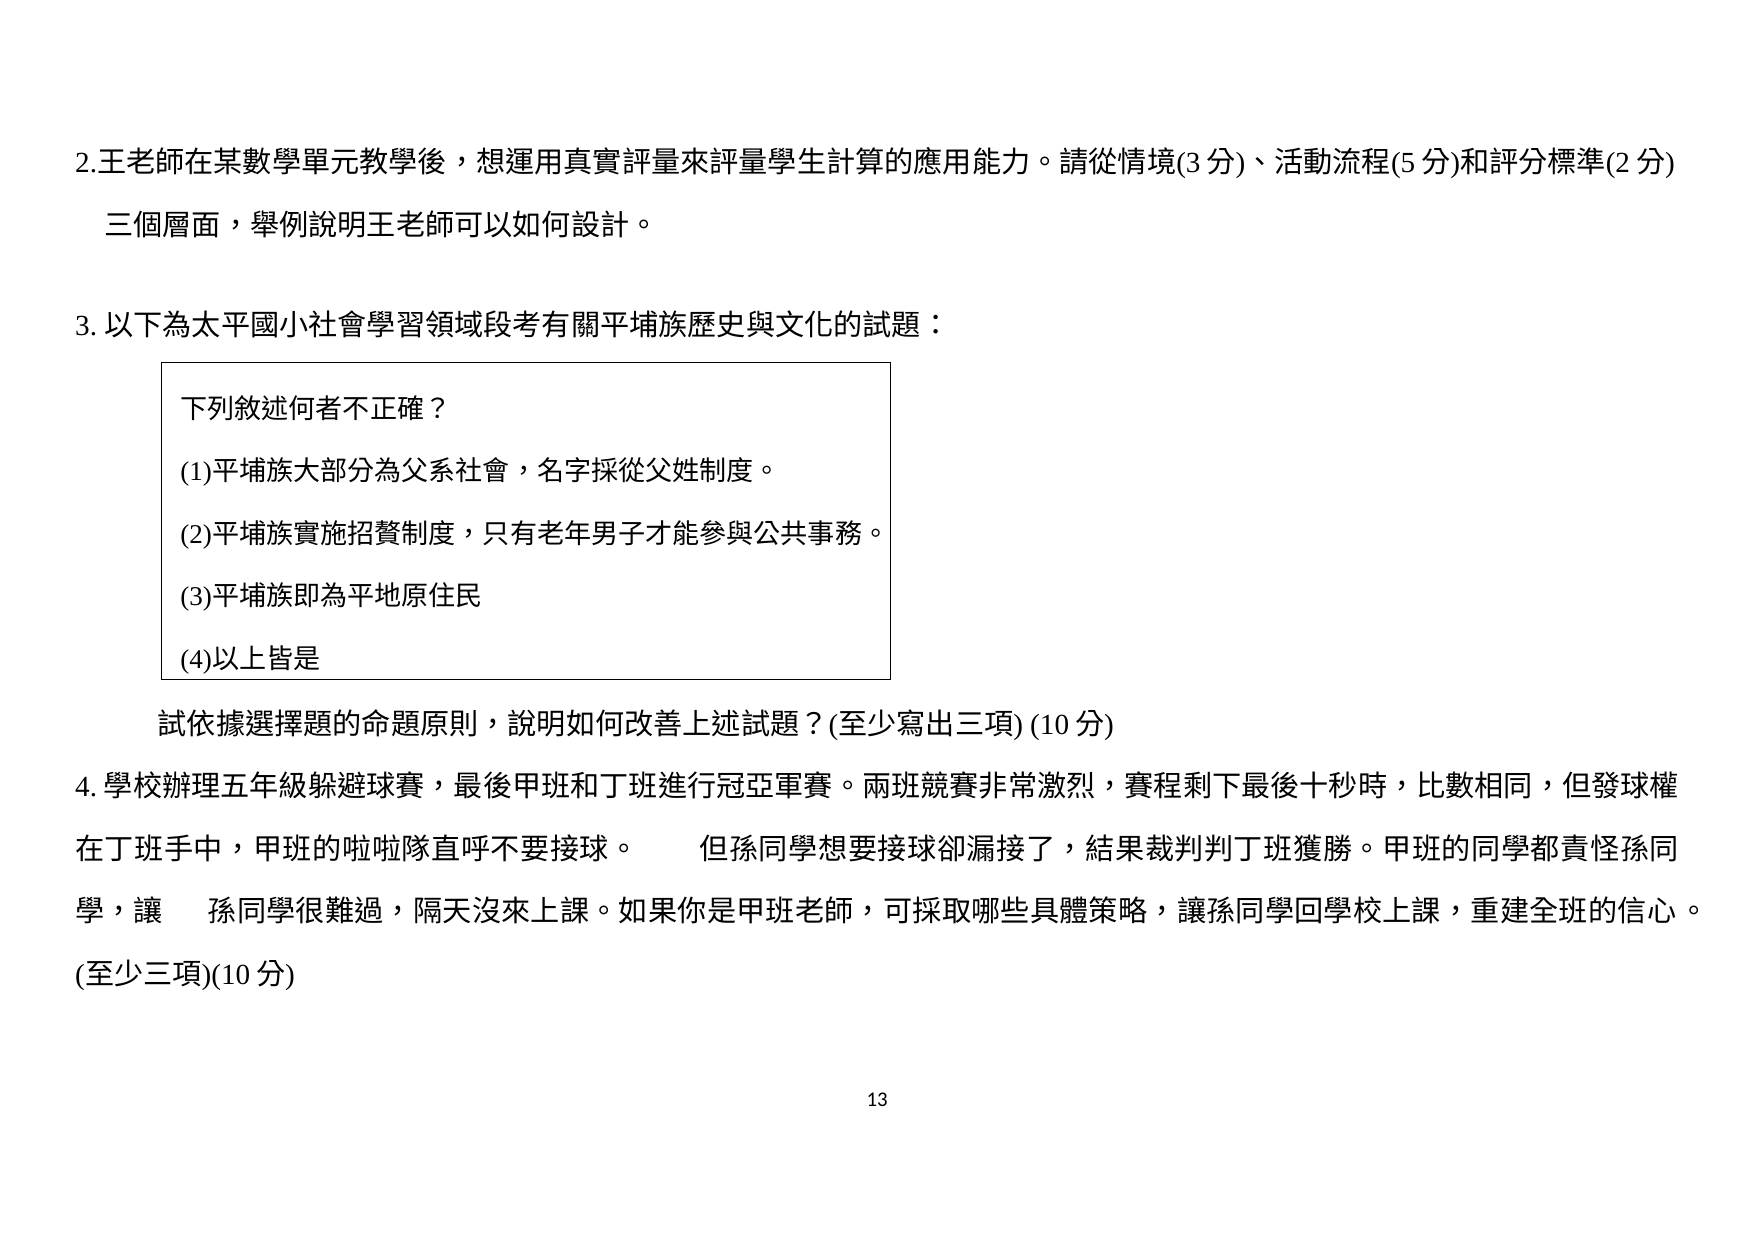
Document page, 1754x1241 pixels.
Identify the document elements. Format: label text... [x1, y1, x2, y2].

text 3. 以下為太平國小社會學習領域段考有關平埔族歷史與文化的試題： [75, 281, 1679, 343]
text 2.王老師在某數學單元教學後，想運用真實評量來評量學生計算的應用能力。請從情境(3分)、活動流程(5分)和評分標準(2分)三個層面，舉例說明王老師可以如何設計。 [75, 118, 1679, 243]
text 4. 學校辦理五年級躲避球賽，最後甲班和丁班進行冠亞軍賽。兩班競賽非常激烈，賽程剩下最後十秒時，比數相同，但發球權在丁班手中，甲班的啦啦隊直呼不要接球。 但孫同學想要接球卻漏接了，結果裁判判丁班獲勝。甲班的同學都責怪孫同學，讓 孫同學很難過，隔天沒來上課。如果你是甲班老師，可採取哪些具體策略，讓孫同學回學校上課，重建全班的信心。(至少三項)(10分) [75, 742, 1679, 992]
table_header 下列敘述何者不正確？ (1)平埔族大部分為父系社會，名字採從父姓制度。 (2)平埔族實施招贅制度，只有老年男子才能參與公共事務。 (3)平埔族即為平地原住民 (4)以上皆是 [162, 363, 890, 679]
text 試依據選擇題的命題原則，說明如何改善上述試題？(至少寫出三項) (10分) [157, 680, 1679, 742]
